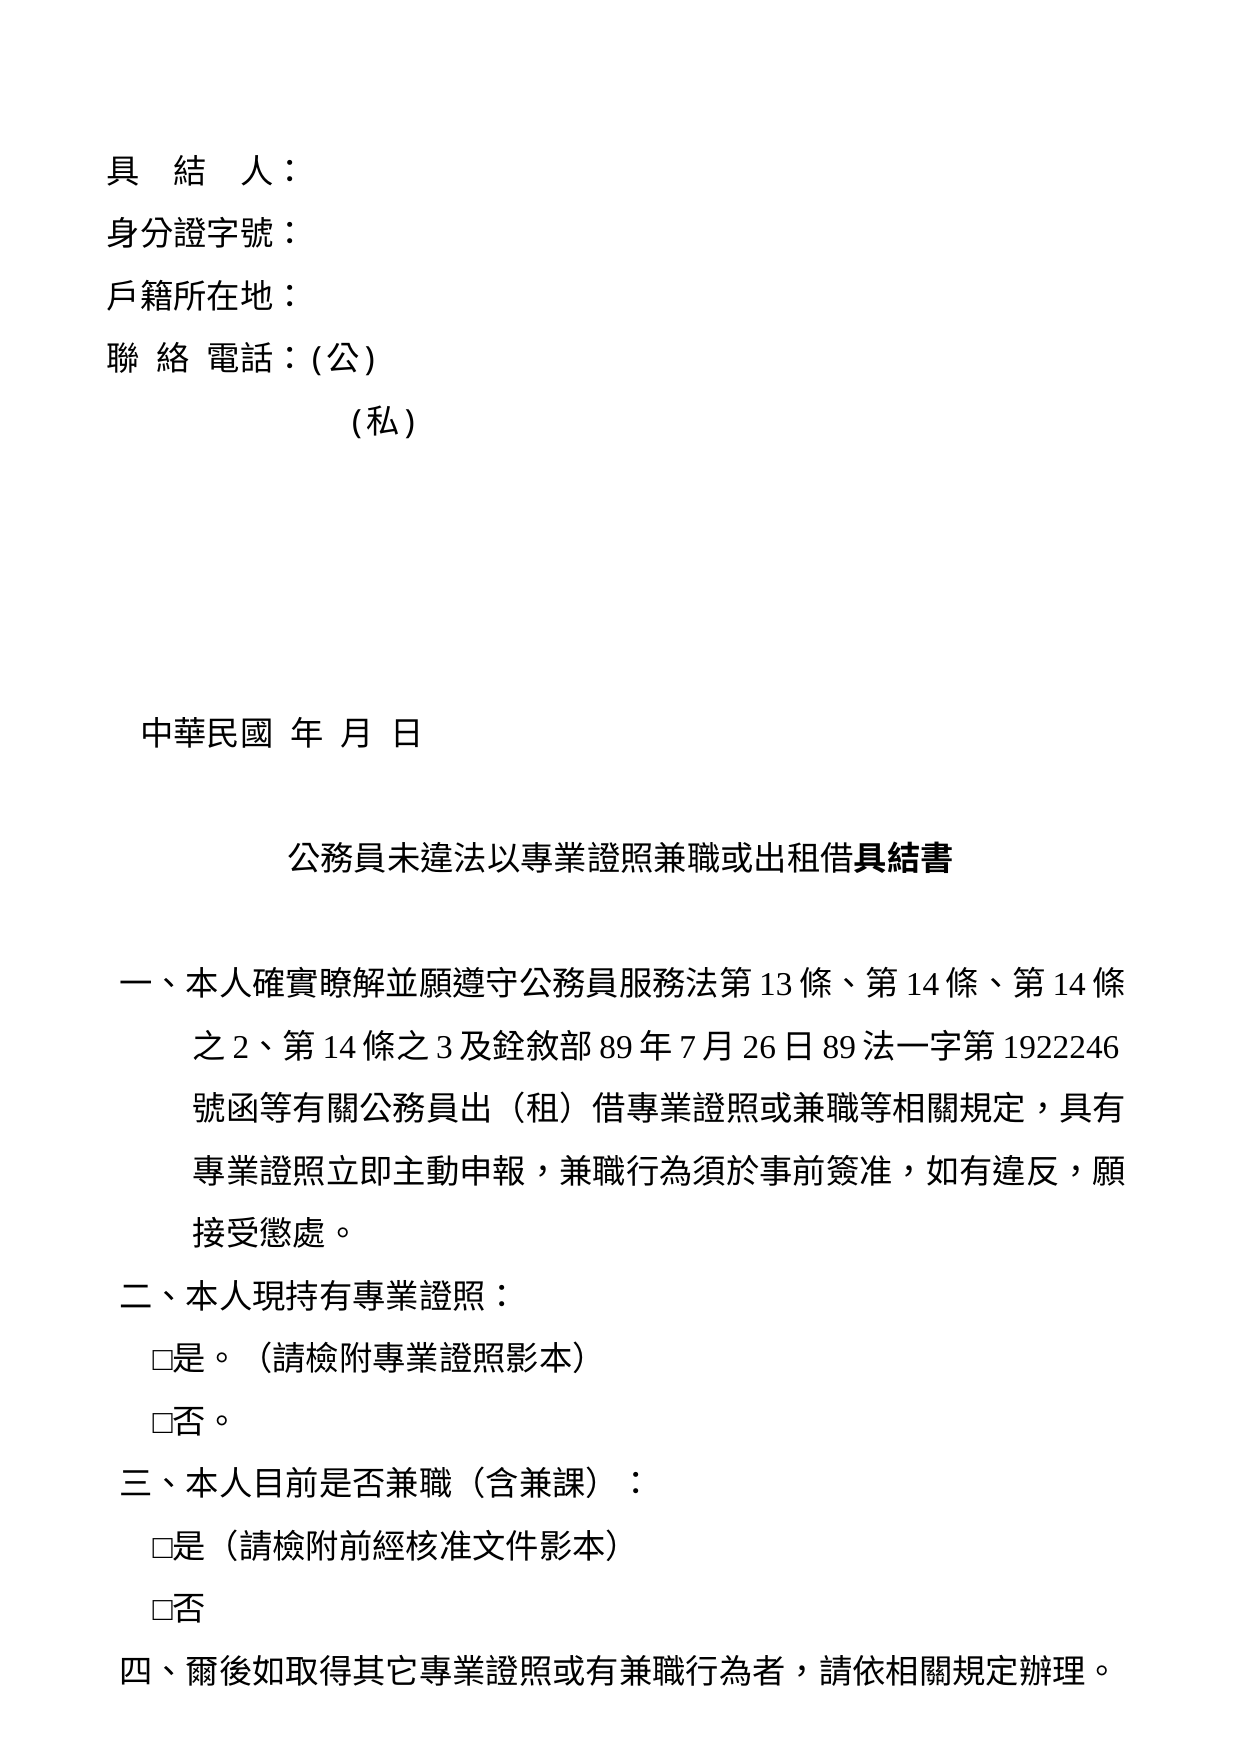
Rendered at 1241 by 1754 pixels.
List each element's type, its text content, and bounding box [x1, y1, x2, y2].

text □否。 [119, 1377, 1134, 1439]
text 具 結 人： [106, 127, 1134, 189]
text 中華民國 年 月 日 [106, 689, 1134, 752]
text 三、本人目前是否兼職（含兼課）： [119, 1439, 1134, 1502]
text (私) [106, 377, 1134, 439]
text 一、本人確實瞭解並願遵守公務員服務法第13條、第14條、第14條之2、第14條之3及銓敘部89年7月26日89法一字第1922246號函等有關公務員出（租）借專業證照或兼職等相關規定，具有專業證照立即主動申報，兼職行為須於事前簽准，如有違反，願接受懲處。 [119, 939, 1134, 1252]
text 身分證字號： [106, 189, 1134, 252]
text □是（請檢附前經核准文件影本） [119, 1502, 1134, 1564]
text 聯 絡 電話：(公) [106, 314, 1134, 377]
text □是。（請檢附專業證照影本） [119, 1314, 1134, 1377]
text 公務員未違法以專業證照兼職或出租借具結書 [106, 814, 1134, 877]
text 四、爾後如取得其它專業證照或有兼職行為者，請依相關規定辦理。 [119, 1627, 1134, 1689]
text 二、本人現持有專業證照： [119, 1252, 1134, 1314]
text 戶籍所在地： [106, 252, 1134, 314]
text □否 [119, 1564, 1134, 1627]
